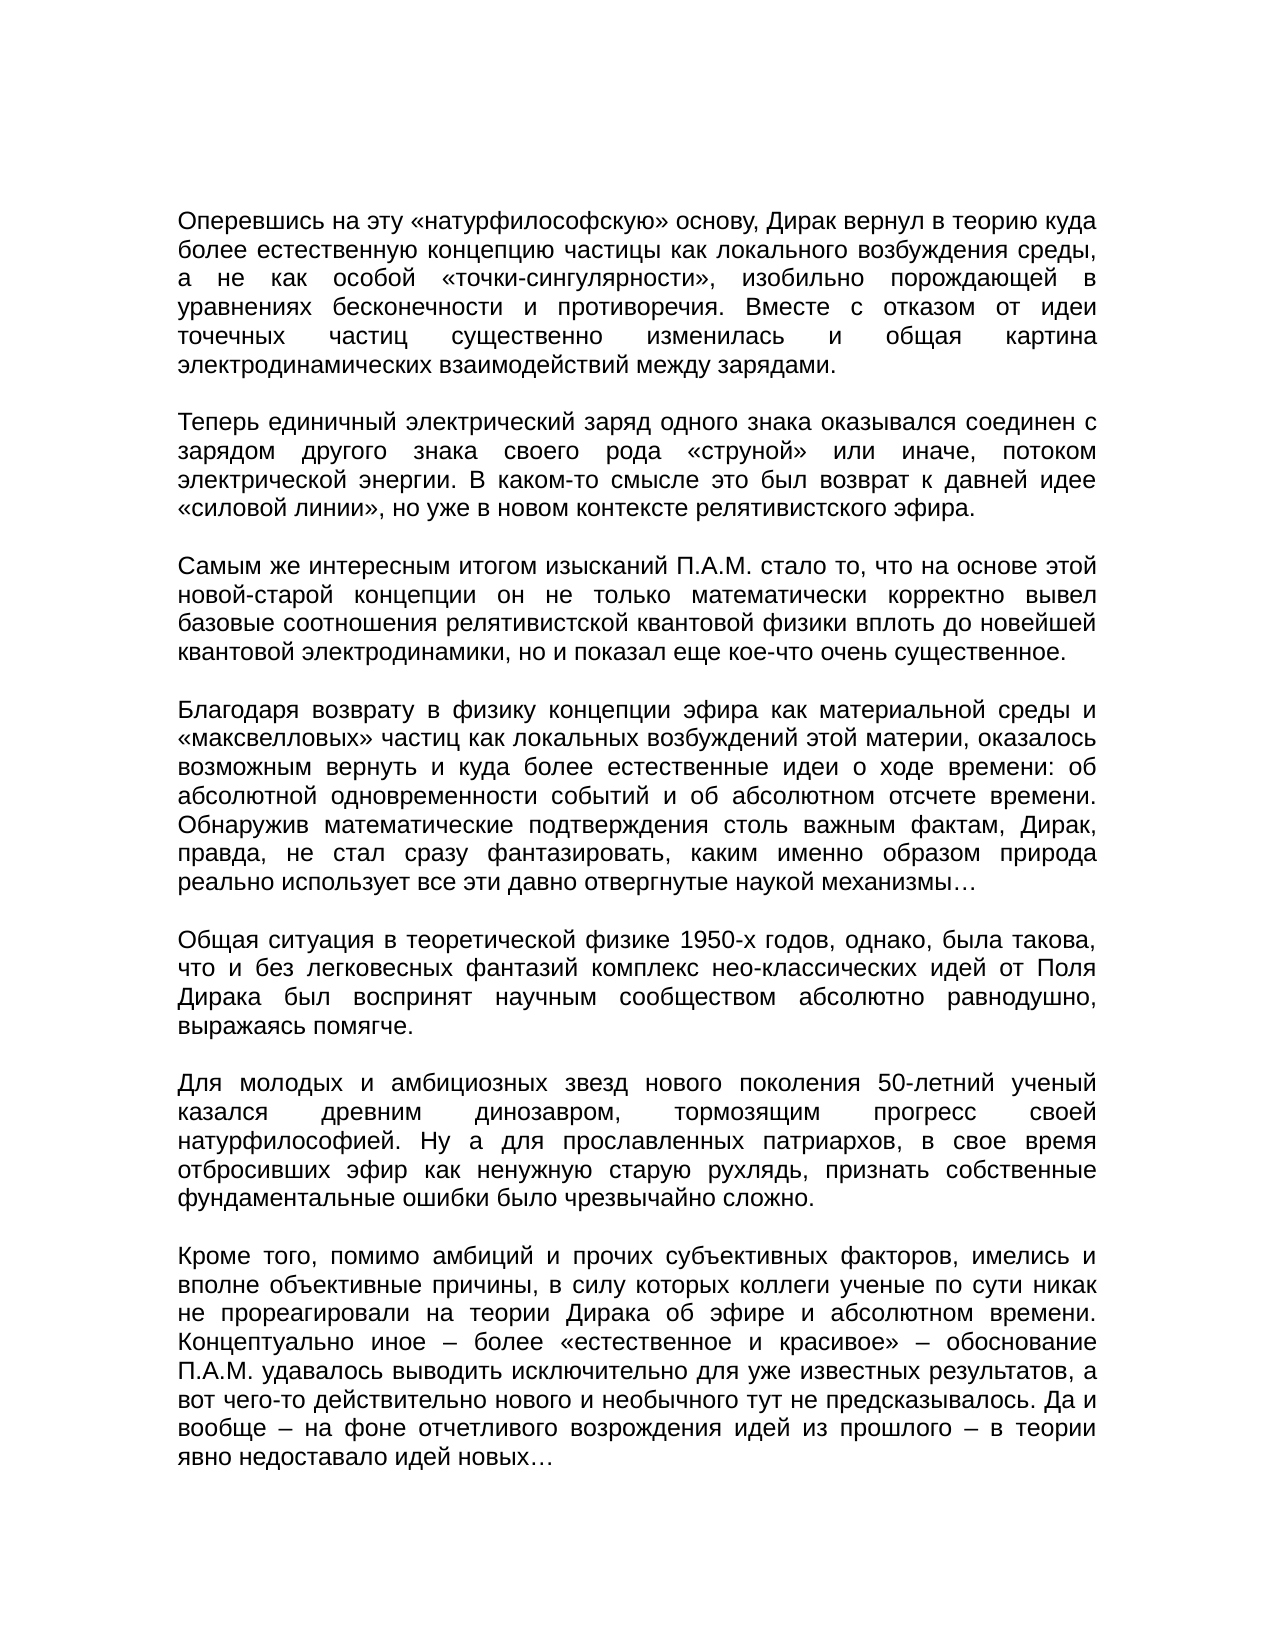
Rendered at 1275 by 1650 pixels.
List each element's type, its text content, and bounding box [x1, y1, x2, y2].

text Благодаря возврату в физику концепции эфира как материальной среды и «максвелловых» частиц как локальных возбуждений этой материи, оказалось возможным вернуть и куда более естественные идеи о ходе времени: об абсолютной одновременности событий и об абсолютном отсчете времени. Обнаружив математические подтверждения столь важным фактам, Дирак, правда, не стал сразу фантазировать, каким именно образом природа реально использует все эти давно отвергнутые наукой механизмы… [177, 695, 1098, 896]
text Для молодых и амбициозных звезд нового поколения 50-летний ученый казался древним динозавром, тормозящим прогресс своей натурфилософией. Ну а для прославленных патриархов, в свое время отбросивших эфир как ненужную старую рухлядь, признать собственные фундаментальные ошибки было чрезвычайно сложно. [177, 1068, 1098, 1212]
text Кроме того, помимо амбиций и прочих субъективных факторов, имелись и вполне объективные причины, в силу которых коллеги ученые по сути никак не прореагировали на теории Дирака об эфире и абсолютном времени. Концептуально иное – более «естественное и красивое» – обоснование П.А.М. удавалось выводить исключительно для уже известных результатов, а вот чего-то действительно нового и необычного тут не предсказывалось. Да и вообще – на фоне отчетливого возрождения идей из прошлого – в теории явно недоставало идей новых… [177, 1241, 1098, 1471]
text Оперевшись на эту «натурфилософскую» основу, Дирак вернул в теорию куда более естественную концепцию частицы как локального возбуждения среды, а не как особой «точки-сингулярности», изобильно порождающей в уравнениях бесконечности и противоречия. Вместе с отказом от идеи точечных частиц существенно изменилась и общая картина электродинамических взаимодействий между зарядами. [177, 206, 1098, 378]
text Самым же интересным итогом изысканий П.А.М. стало то, что на основе этой новой-старой концепции он не только математически корректно вывел базовые соотношения релятивистской квантовой физики вплоть до новейшей квантовой электродинамики, но и показал еще кое-что очень существенное. [177, 551, 1098, 666]
text Теперь единичный электрический заряд одного знака оказывался соединен с зарядом другого знака своего рода «струной» или иначе, потоком электрической энергии. В каком-то смысле это был возврат к давней идее «силовой линии», но уже в новом контексте релятивистского эфира. [177, 407, 1098, 522]
text Общая ситуация в теоретической физике 1950-х годов, однако, была такова, что и без легковесных фантазий комплекс нео-классических идей от Поля Дирака был воспринят научным сообществом абсолютно равнодушно, выражаясь помягче. [177, 925, 1098, 1040]
